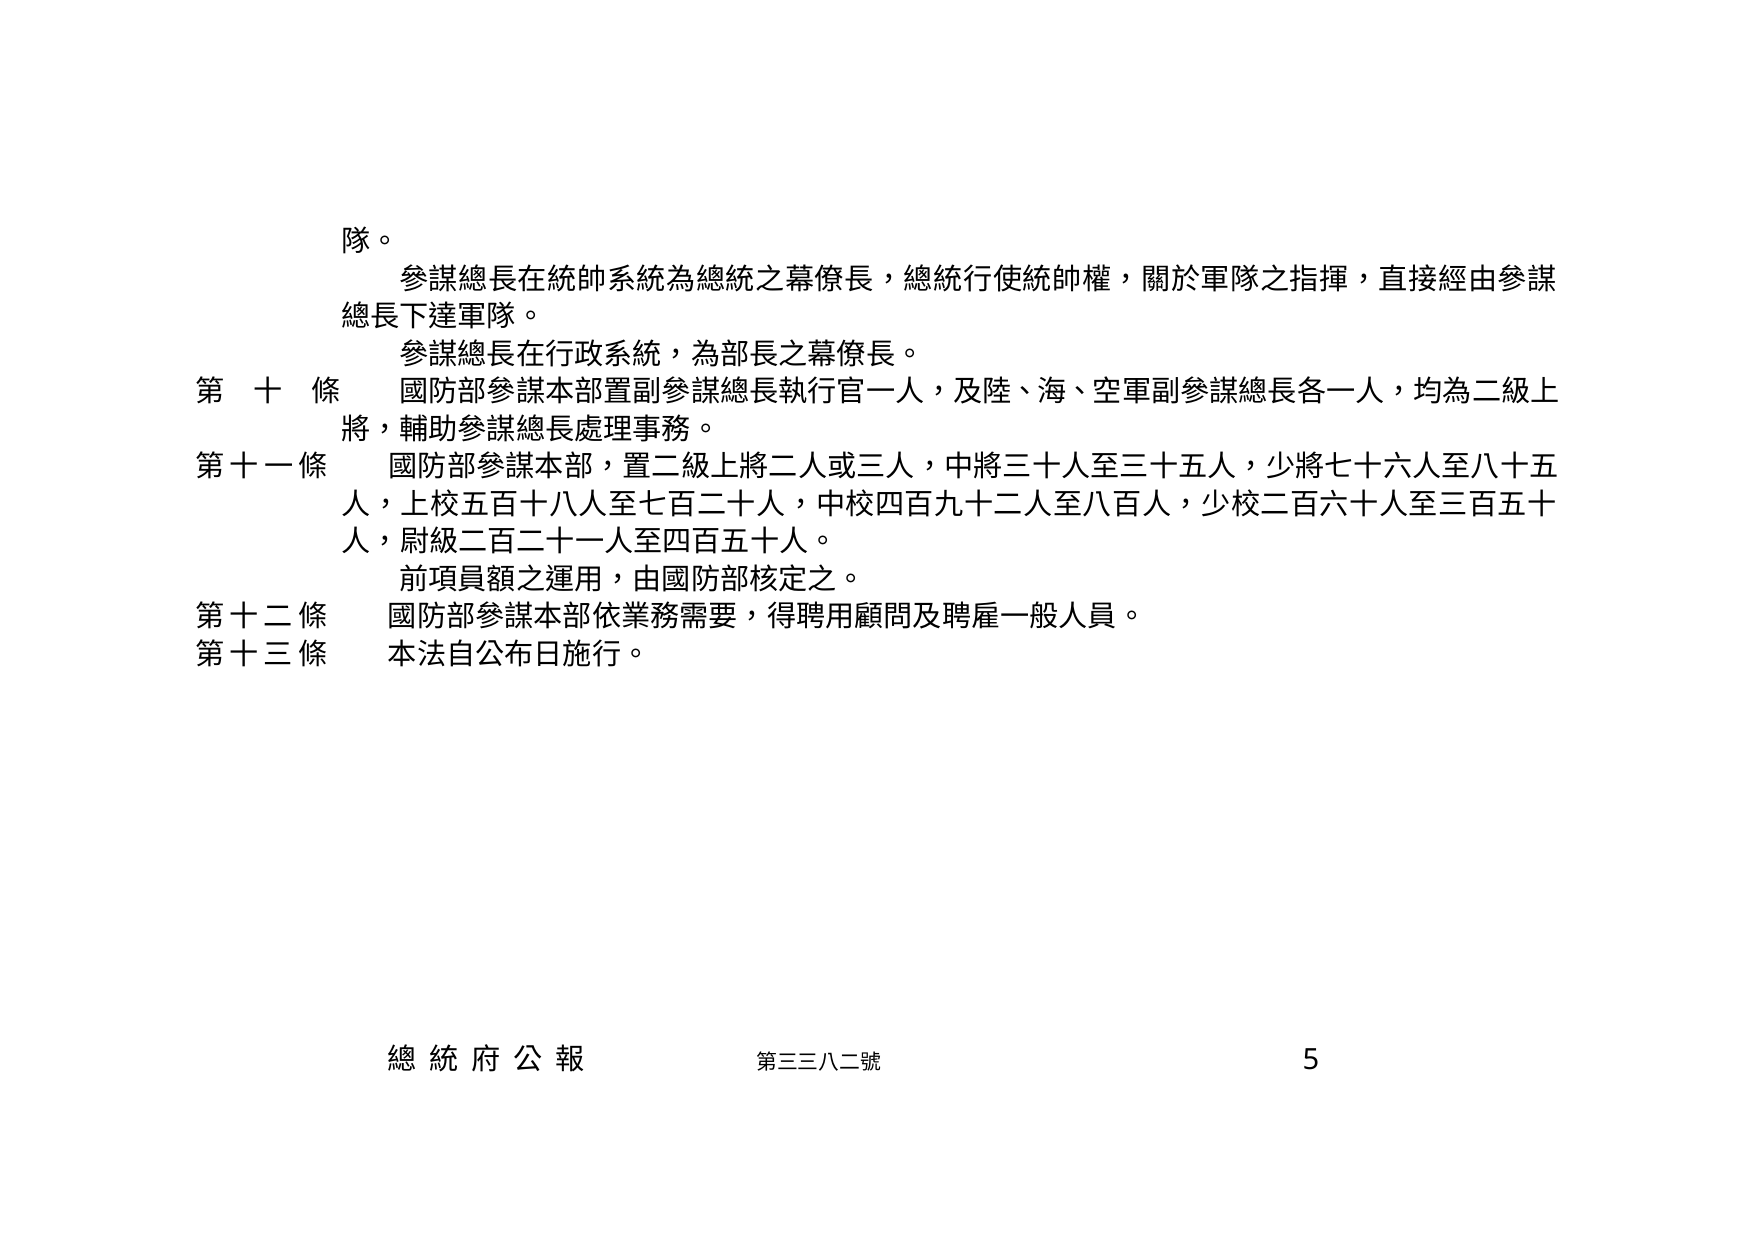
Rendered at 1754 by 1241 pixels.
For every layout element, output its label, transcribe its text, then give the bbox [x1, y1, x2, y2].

text 第 十 條 國防部參謀本部置副參謀總長執行官一人，及陸、海、空軍副參謀總長各一人，均為二級上將，輔助參謀總長處理事務。 [195, 372, 1559, 447]
text 第十二條 國防部參謀本部依業務需要，得聘用顧問及聘雇一般人員。 [195, 597, 1559, 634]
text 隊。 [195, 222, 1559, 259]
text 參謀總長在統帥系統為總統之幕僚長，總統行使統帥權，關於軍隊之指揮，直接經由參謀總長下達軍隊。 [341, 259, 1559, 334]
text 第十三條 本法自公布日施行。 [195, 634, 1559, 672]
text 前項員額之運用，由國防部核定之。 [341, 559, 1559, 597]
text 第十一條 國防部參謀本部，置二級上將二人或三人，中將三十人至三十五人，少將七十六人至八十五人，上校五百十八人至七百二十人，中校四百九十二人至八百人，少校二百六十人至三百五十人，尉級二百二十一人至四百五十人。 [195, 447, 1559, 559]
text 參謀總長在行政系統，為部長之幕僚長。 [341, 334, 1559, 372]
